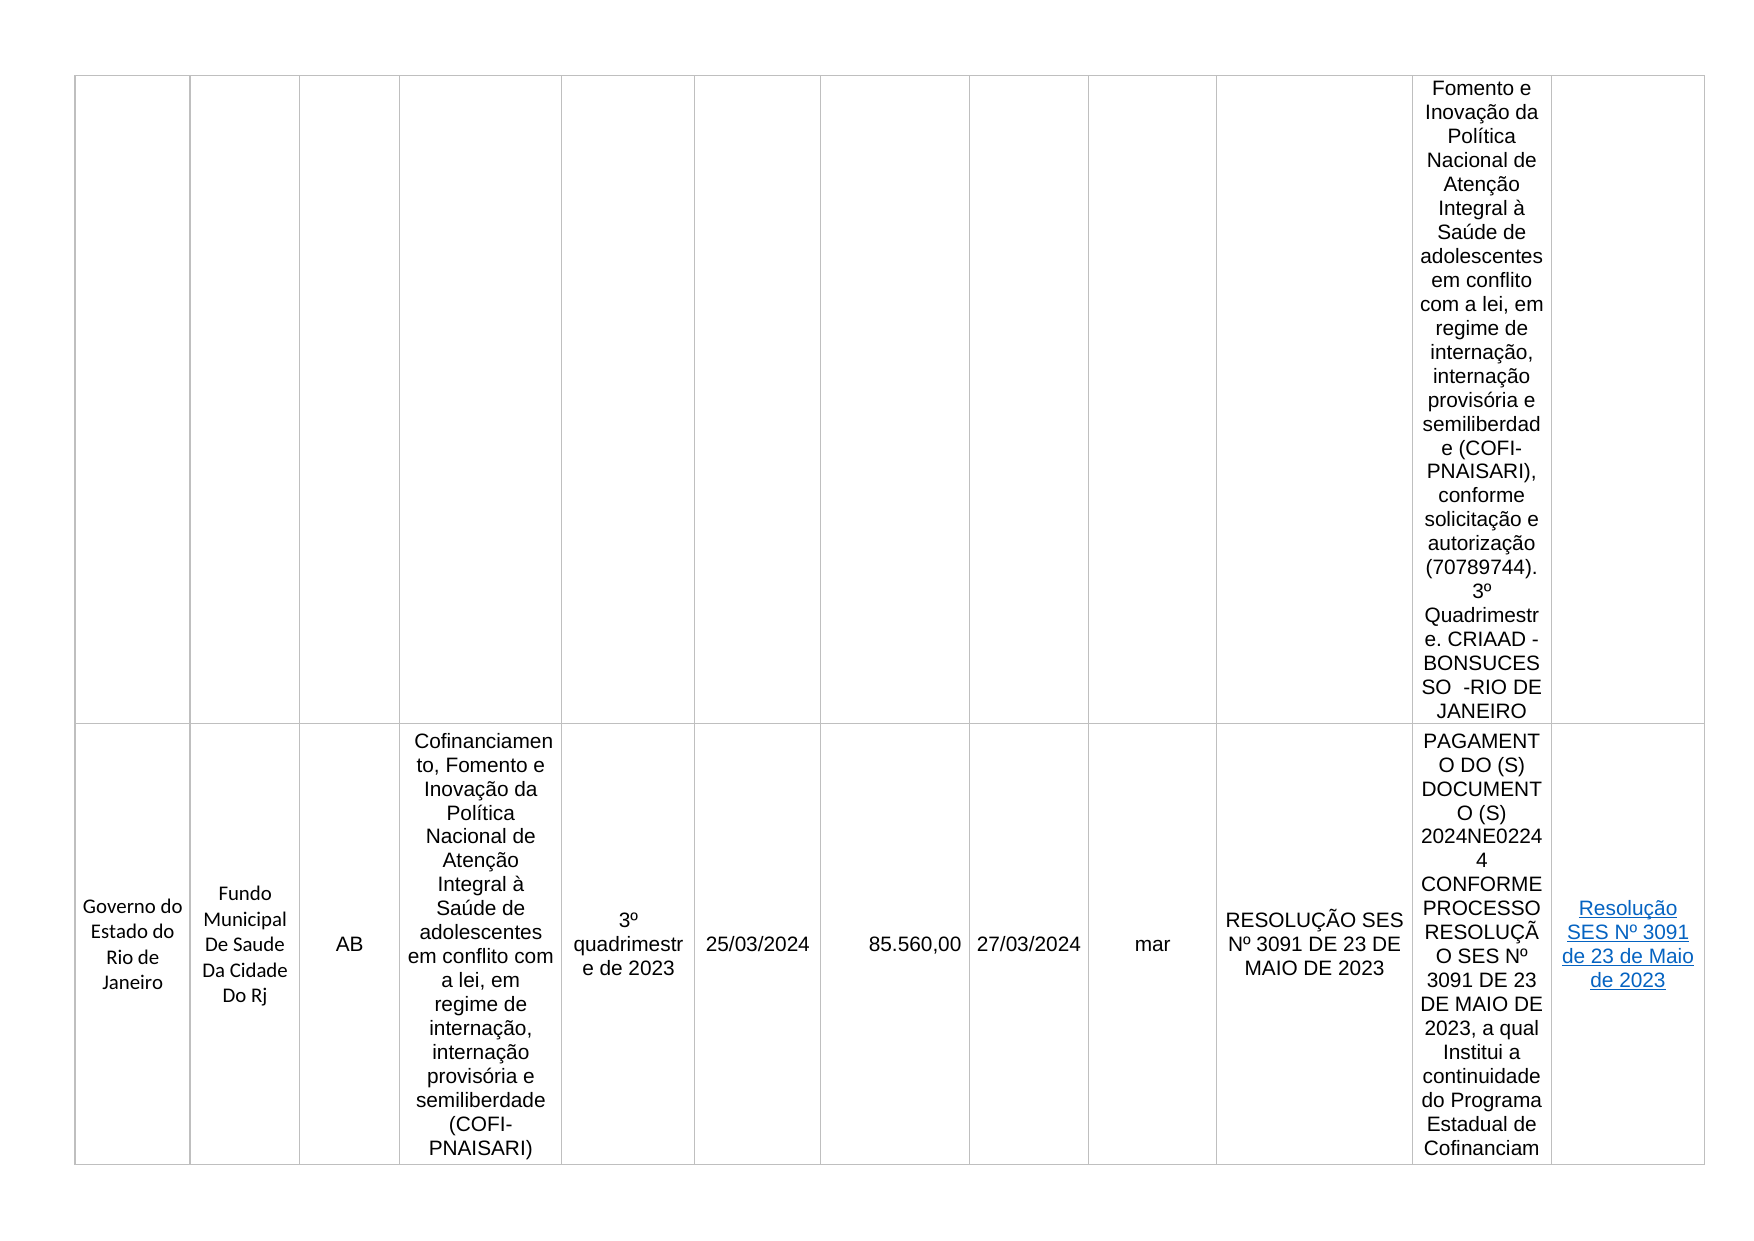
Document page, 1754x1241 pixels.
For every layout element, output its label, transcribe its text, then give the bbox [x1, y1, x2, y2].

table_cell [76, 76, 189, 723]
table_cell [970, 76, 1088, 723]
table_cell 27/03/2024 [970, 724, 1088, 1164]
table_cell [1552, 76, 1704, 723]
table_cell [400, 76, 561, 723]
table_cell [1089, 76, 1216, 723]
table_cell AB [300, 724, 399, 1164]
table_cell [562, 76, 694, 723]
table_cell [821, 76, 969, 723]
table_cell [1217, 76, 1412, 723]
table_cell [191, 76, 299, 723]
table_cell Fundo Municipal De Saude Da Cidade Do Rj [191, 724, 299, 1164]
table_cell 3º quadrimestre de 2023 [562, 724, 694, 1164]
table_cell Governo do Estado do Rio de Janeiro [76, 724, 189, 1164]
table_cell [695, 76, 820, 723]
table_cell Resolução SES Nº 3091 de 23 de Maio de 2023 [1552, 724, 1704, 1164]
table_cell [300, 76, 399, 723]
table_cell RESOLUÇÃO SES Nº 3091 DE 23 DE MAIO DE 2023 [1217, 724, 1412, 1164]
table_cell PAGAMENTO DO (S) DOCUMENTO (S) 2024NE02244 CONFORME PROCESSO RESOLUÇÃO SES Nº 3091 DE 23 DE MAIO DE 2023, a qual Institui a continuidade do Programa Estadual de Cofinanciam [1413, 724, 1551, 1164]
table_cell 25/03/2024 [695, 724, 820, 1164]
table_cell mar [1089, 724, 1216, 1164]
table_cell Fomento e Inovação da Política Nacional de Atenção Integral à Saúde de adolescentes em conflito com a lei, em regime de internação, internação provisória e semiliberdade (COFI-PNAISARI), conforme solicitação e autorização (70789744). 3º Quadrimestre. CRIAAD -BONSUCESSO -RIO DE JANEIRO [1413, 76, 1551, 723]
table_cell 85.560,00 [821, 724, 969, 1164]
table_cell Cofinanciamento, Fomento e Inovação da Política Nacional de Atenção Integral à Saúde de adolescentes em conflito com a lei, em regime de internação, internação provisória e semiliberdade (COFI-PNAISARI) [400, 724, 561, 1164]
